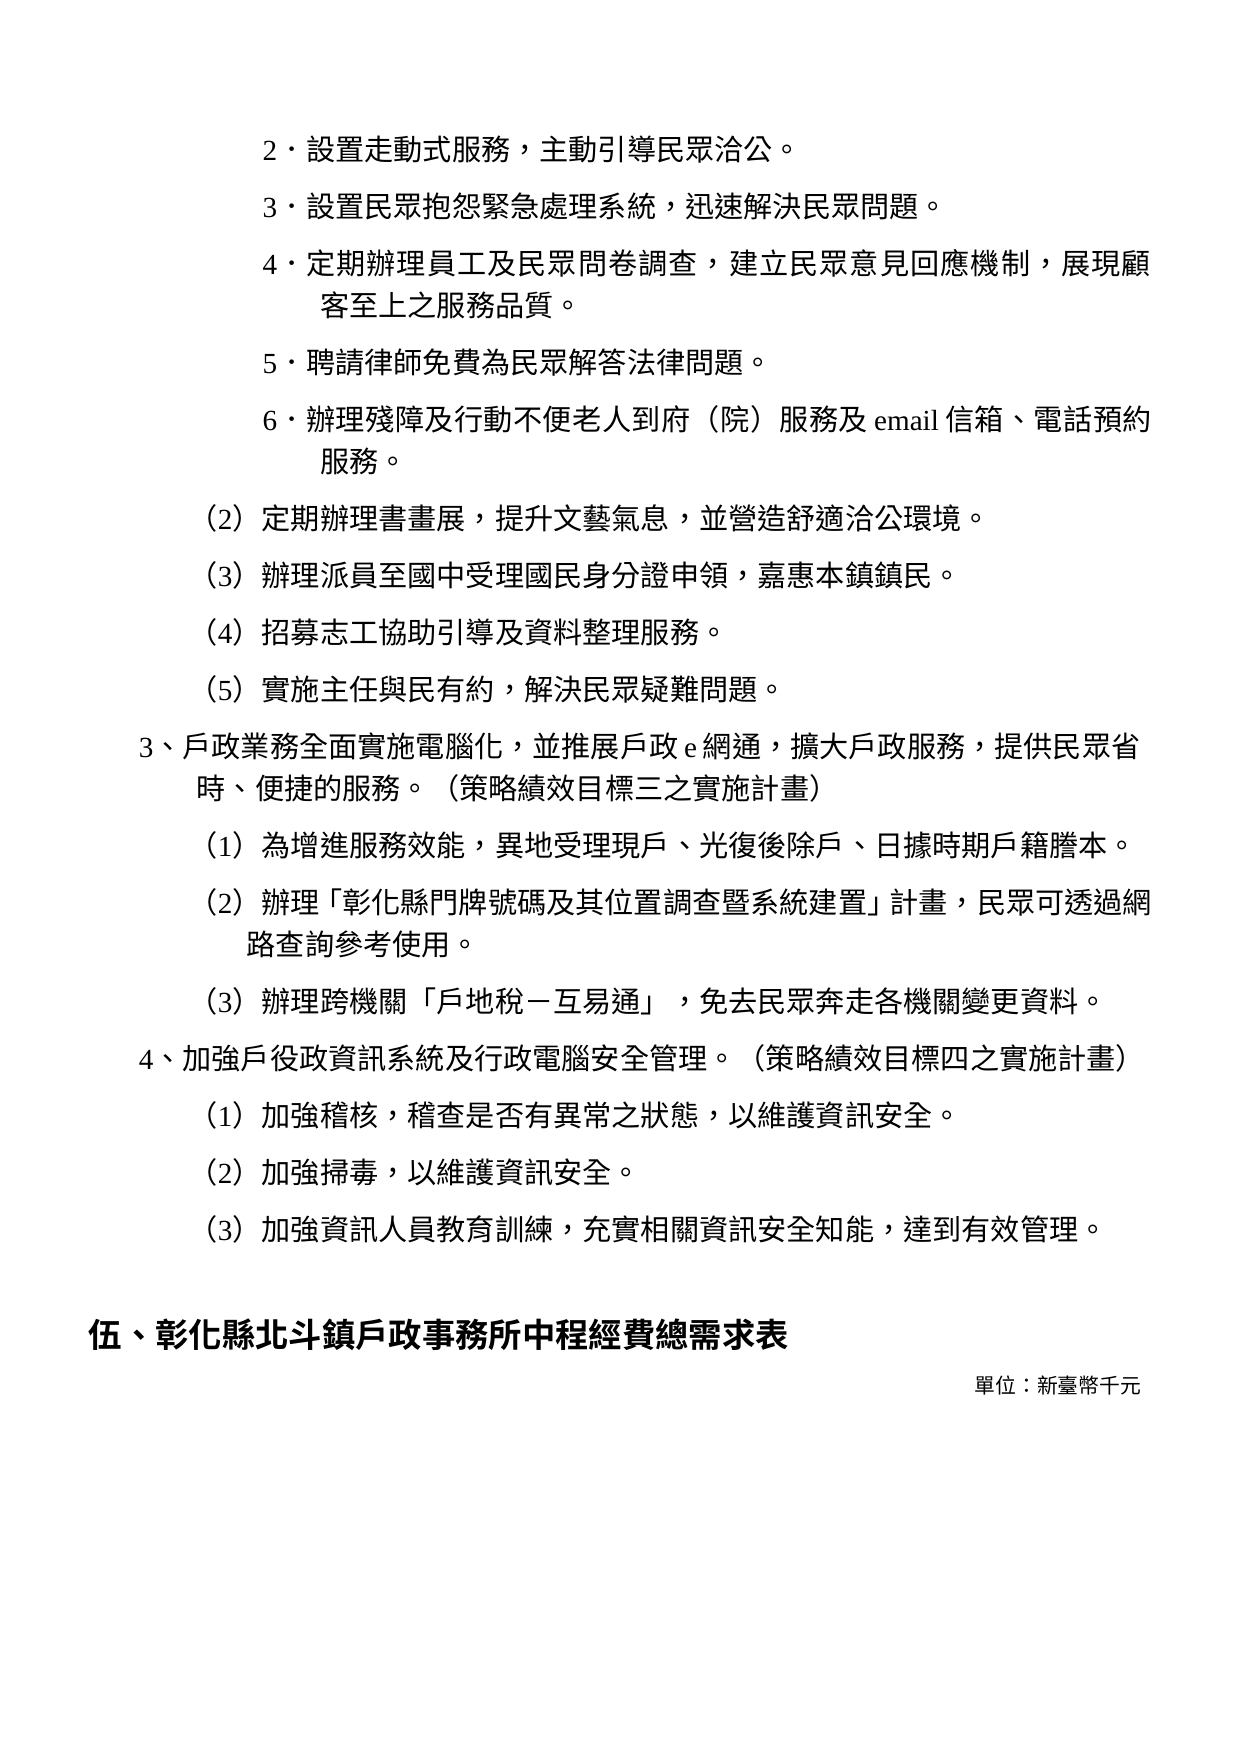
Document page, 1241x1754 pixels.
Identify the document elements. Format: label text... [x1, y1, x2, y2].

list 為增進服務效能，異地受理現戶、光復後除戶、日據時期戶籍謄本。 [188, 823, 1152, 865]
list 設置走動式服務，主動引導民眾洽公。 [262, 127, 1152, 169]
list 設置民眾抱怨緊急處理系統，迅速解決民眾問題。 [262, 184, 1152, 226]
list 戶政業務全面實施電腦化，並推展戶政e網通，擴大戶政服務，提供民眾省時、便捷的服務。（策略績效目標三之實施計畫） [138, 723, 1152, 808]
list 辦理殘障及行動不便老人到府（院）服務及email信箱、電話預約服務。 [262, 397, 1152, 481]
list 實施主任與民有約，解決民眾疑難問題。 [188, 667, 1152, 709]
list 辦理「彰化縣門牌號碼及其位置調查暨系統建置」計畫，民眾可透過網路查詢參考使用。 [188, 879, 1152, 964]
list 加強稽核，稽查是否有異常之狀態，以維護資訊安全。 [188, 1092, 1152, 1135]
text 伍、彰化縣北斗鎮戶政事務所中程經費總需求表 [88, 1309, 1152, 1357]
list 辦理派員至國中受理國民身分證申領，嘉惠本鎮鎮民。 [188, 553, 1152, 595]
list 聘請律師免費為民眾解答法律問題。 [262, 340, 1152, 382]
list 辦理跨機關「戶地稅－互易通」，免去民眾奔走各機關變更資料。 [188, 979, 1152, 1021]
list 加強掃毒，以維護資訊安全。 [188, 1149, 1152, 1192]
text 單位：新臺幣千元 [974, 1369, 1152, 1400]
list 招募志工協助引導及資料整理服務。 [188, 610, 1152, 652]
list 定期辦理員工及民眾問卷調查，建立民眾意見回應機制，展現顧客至上之服務品質。 [262, 241, 1152, 325]
list 定期辦理書畫展，提升文藝氣息，並營造舒適洽公環境。 [188, 496, 1152, 538]
list 加強資訊人員教育訓練，充實相關資訊安全知能，達到有效管理。 [188, 1206, 1152, 1248]
list 加強戶役政資訊系統及行政電腦安全管理。（策略績效目標四之實施計畫） [138, 1036, 1152, 1078]
